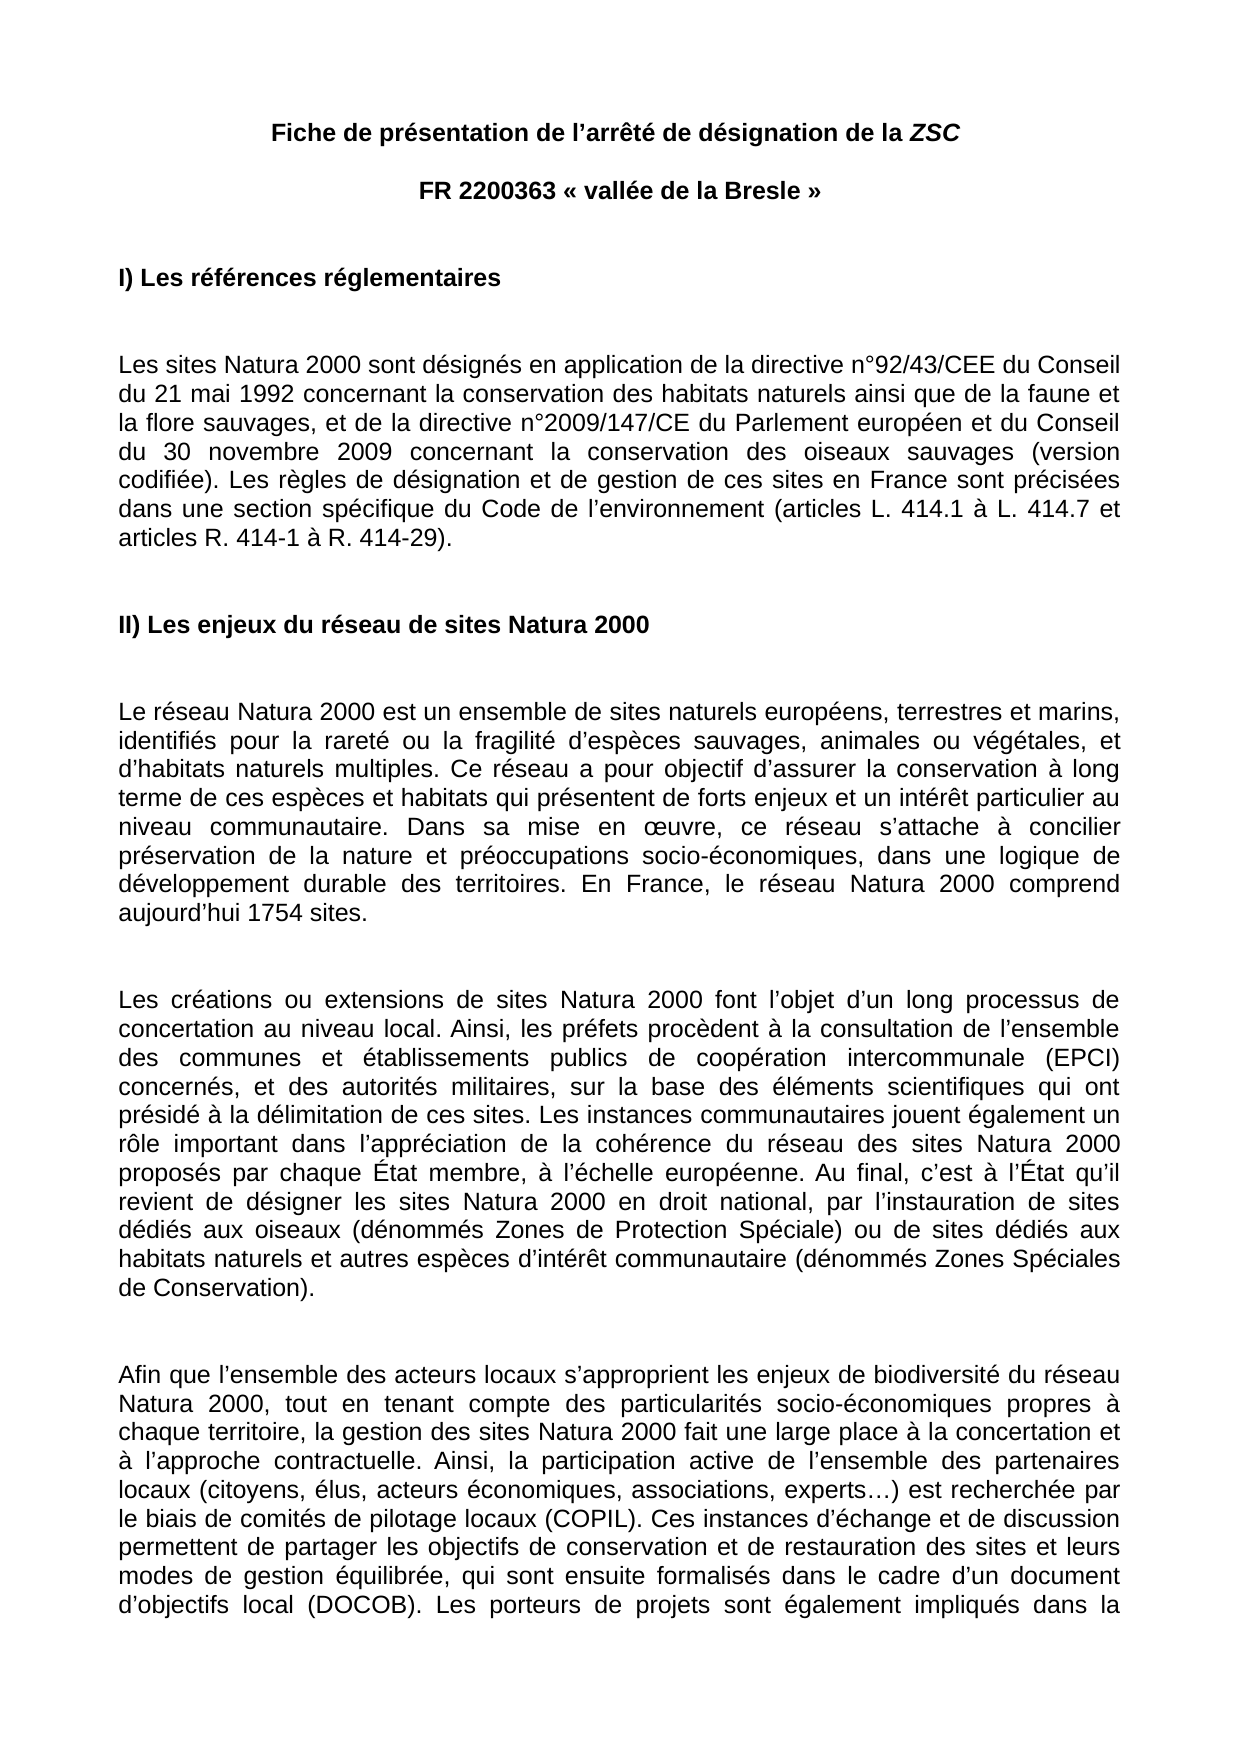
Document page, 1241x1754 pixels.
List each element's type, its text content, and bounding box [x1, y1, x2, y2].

text Les créations ou extensions de sites Natura 2000 font l’objet d’un long processus de concertation au niveau local. Ainsi, les préfets procèdent à la consultation de l’ensemble des communes et établissements publics de coopération intercommunale (EPCI) concernés, et des autorités militaires, sur la base des éléments scientifiques qui ont présidé à la délimitation de ces sites. Les instances communautaires jouent également un rôle important dans l’appréciation de la cohérence du réseau des sites Natura 2000 proposés par chaque État membre, à l’échelle européenne. Au final, c’est à l’État qu’il revient de désigner les sites Natura 2000 en droit national, par l’instauration de sites dédiés aux oiseaux (dénommés Zones de Protection Spéciale) ou de sites dédiés aux habitats naturels et autres espèces d’intérêt communautaire (dénommés Zones Spéciales de Conservation). [118, 985, 1122, 1301]
text Le réseau Natura 2000 est un ensemble de sites naturels européens, terrestres et marins, identifiés pour la rareté ou la fragilité d’espèces sauvages, animales ou végétales, et d’habitats naturels multiples. Ce réseau a pour objectif d’assurer la conservation à long terme de ces espèces et habitats qui présentent de forts enjeux et un intérêt particulier au niveau communautaire. Dans sa mise en œuvre, ce réseau s’attache à concilier préservation de la nature et préoccupations socio-économiques, dans une logique de développement durable des territoires. En France, le réseau Natura 2000 comprend aujourd’hui 1754 sites. [118, 697, 1122, 927]
text I) Les références réglementaires [118, 263, 1122, 292]
text Les sites Natura 2000 sont désignés en application de la directive n°92/43/CEE du Conseil du 21 mai 1992 concernant la conservation des habitats naturels ainsi que de la faune et la flore sauvages, et de la directive n°2009/147/CE du Parlement européen et du Conseil du 30 novembre 2009 concernant la conservation des oiseaux sauvages (version codifiée). Les règles de désignation et de gestion de ces sites en France sont précisées dans une section spécifique du Code de l’environnement (articles L. 414.1 à L. 414.7 et articles R. 414-1 à R. 414-29). [118, 350, 1122, 551]
text FR 2200363 « vallée de la Bresle » [118, 176, 1122, 205]
text II) Les enjeux du réseau de sites Natura 2000 [118, 610, 1122, 638]
text Afin que l’ensemble des acteurs locaux s’approprient les enjeux de biodiversité du réseau Natura 2000, tout en tenant compte des particularités socio-économiques propres à chaque territoire, la gestion des sites Natura 2000 fait une large place à la concertation et à l’approche contractuelle. Ainsi, la participation active de l’ensemble des partenaires locaux (citoyens, élus, acteurs économiques, associations, experts…) est recherchée par le biais de comités de pilotage locaux (COPIL). Ces instances d’échange et de discussion permettent de partager les objectifs de conservation et de restauration des sites et leurs modes de gestion équilibrée, qui sont ensuite formalisés dans le cadre d’un document d’objectifs local (DOCOB). Les porteurs de projets sont également impliqués dans la [118, 1360, 1122, 1618]
text Fiche de présentation de l’arrêté de désignation de la ZSC [118, 118, 1122, 147]
